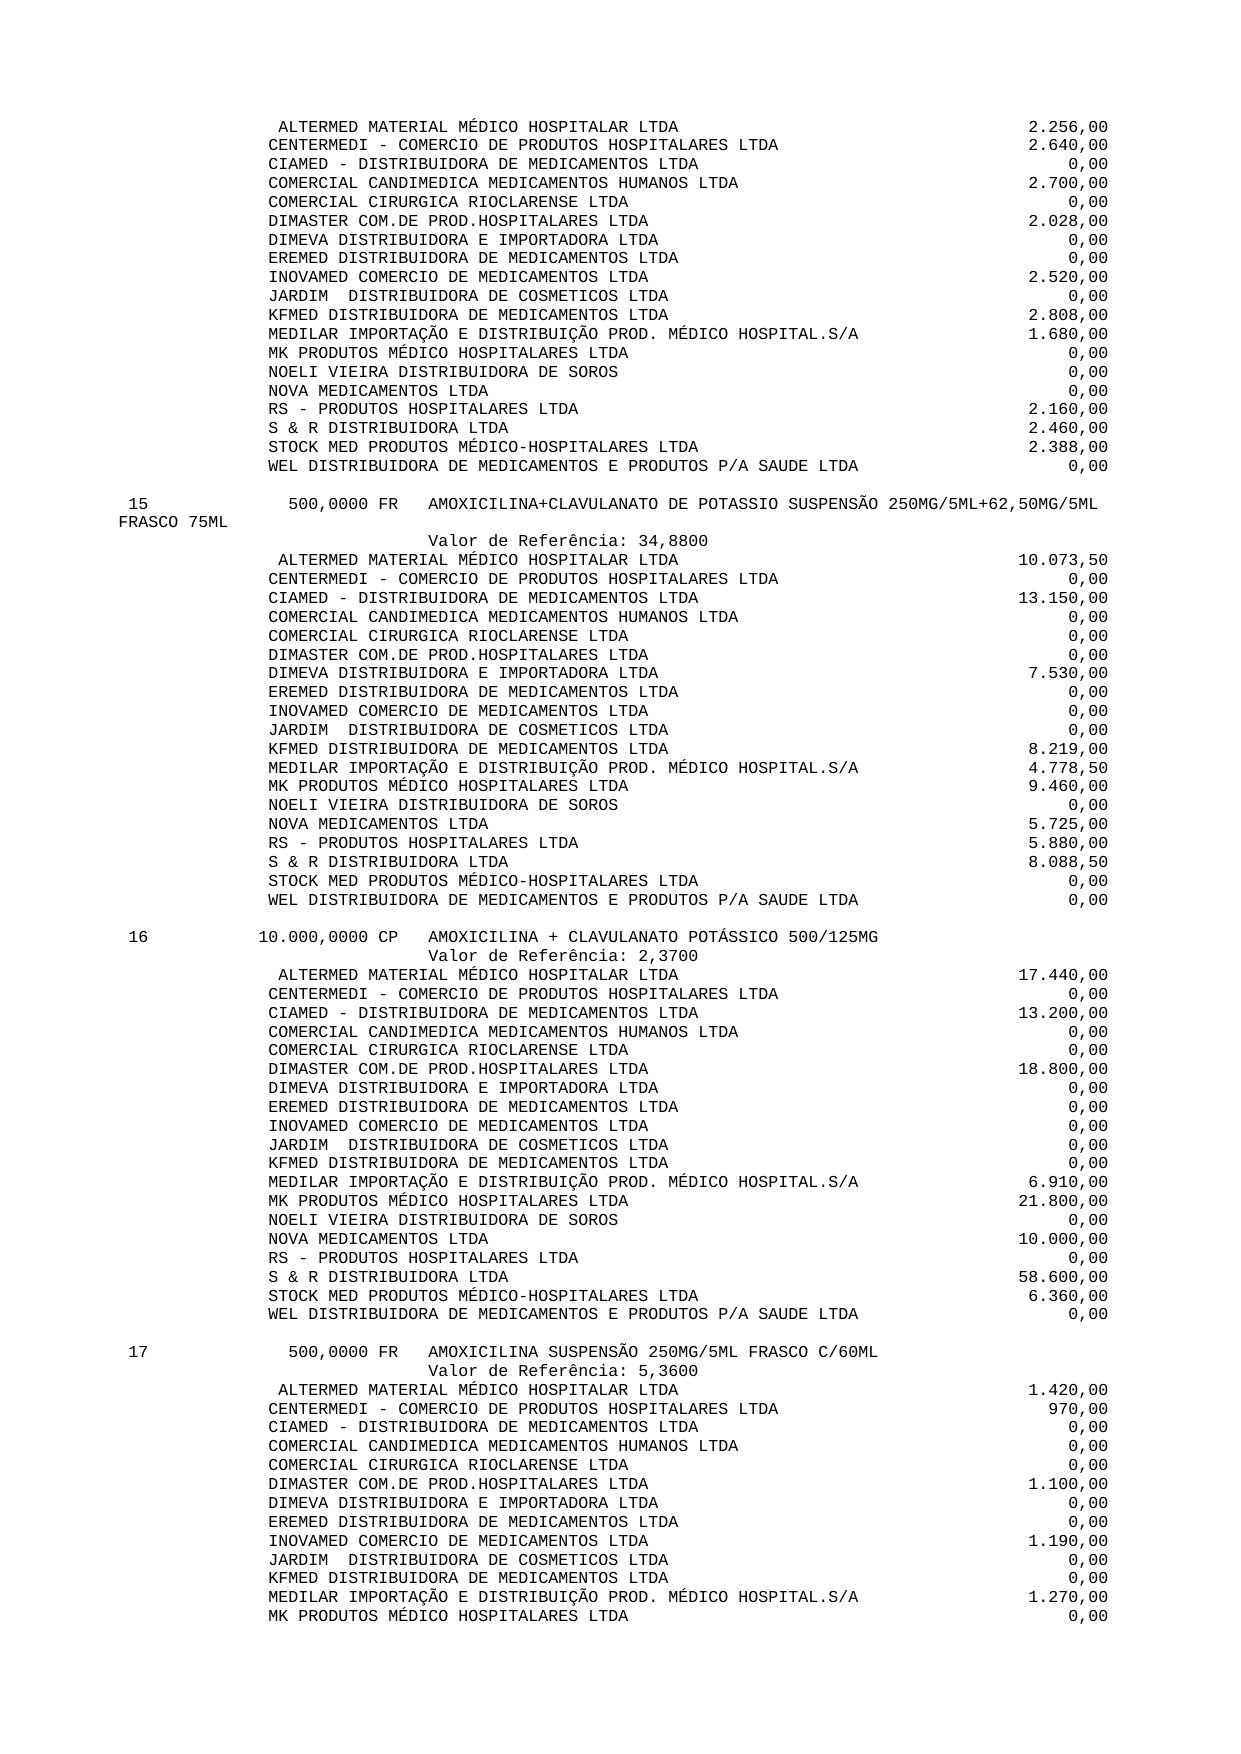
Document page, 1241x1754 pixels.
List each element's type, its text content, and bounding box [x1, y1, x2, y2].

text ALTERMED MATERIAL MÉDICO HOSPITALAR LTDA 2.256,00 CENTERMEDI - COMERCIO DE PRODUTOS HOSPITALARES LTDA 2.640,00 CIAMED - DISTRIBUIDORA DE MEDICAMENTOS LTDA 0,00 COMERCIAL CANDIMEDICA MEDICAMENTOS HUMANOS LTDA 2.700,00 COMERCIAL CIRURGICA RIOCLARENSE LTDA 0,00 DIMASTER COM.DE PROD.HOSPITALARES LTDA 2.028,00 DIMEVA DISTRIBUIDORA E IMPORTADORA LTDA 0,00 EREMED DISTRIBUIDORA DE MEDICAMENTOS LTDA 0,00 INOVAMED COMERCIO DE MEDICAMENTOS LTDA 2.520,00 JARDIM DISTRIBUIDORA DE COSMETICOS LTDA 0,00 KFMED DISTRIBUIDORA DE MEDICAMENTOS LTDA 2.808,00 MEDILAR IMPORTAÇÃO E DISTRIBUIÇÃO PROD. MÉDICO HOSPITAL.S/A 1.680,00 MK PRODUTOS MÉDICO HOSPITALARES LTDA 0,00 NOELI VIEIRA DISTRIBUIDORA DE SOROS 0,00 NOVA MEDICAMENTOS LTDA 0,00 RS - PRODUTOS HOSPITALARES LTDA 2.160,00 S & R DISTRIBUIDORA LTDA 2.460,00 STOCK MED PRODUTOS MÉDICO-HOSPITALARES LTDA 2.388,00 WEL DISTRIBUIDORA DE MEDICAMENTOS E PRODUTOS P/A SAUDE LTDA 0,00 15 500,0000 FR AMOXICILINA+CLAVULANATO DE POTASSIO SUSPENSÃO 250MG/5ML+62,50MG/5ML FRASCO 75ML Valor de Referência: 34,8800 ALTERMED MATERIAL MÉDICO HOSPITALAR LTDA 10.073,50 CENTERMEDI - COMERCIO DE PRODUTOS HOSPITALARES LTDA 0,00 CIAMED - DISTRIBUIDORA DE MEDICAMENTOS LTDA 13.150,00 COMERCIAL CANDIMEDICA MEDICAMENTOS HUMANOS LTDA 0,00 COMERCIAL CIRURGICA RIOCLARENSE LTDA 0,00 DIMASTER COM.DE PROD.HOSPITALARES LTDA 0,00 DIMEVA DISTRIBUIDORA E IMPORTADORA LTDA 7.530,00 EREMED DISTRIBUIDORA DE MEDICAMENTOS LTDA 0,00 INOVAMED COMERCIO DE MEDICAMENTOS LTDA 0,00 JARDIM DISTRIBUIDORA DE COSMETICOS LTDA 0,00 KFMED DISTRIBUIDORA DE MEDICAMENTOS LTDA 8.219,00 MEDILAR IMPORTAÇÃO E DISTRIBUIÇÃO PROD. MÉDICO HOSPITAL.S/A 4.778,50 MK PRODUTOS MÉDICO HOSPITALARES LTDA 9.460,00 NOELI VIEIRA DISTRIBUIDORA DE SOROS 0,00 NOVA MEDICAMENTOS LTDA 5.725,00 RS - PRODUTOS HOSPITALARES LTDA 5.880,00 S & R DISTRIBUIDORA LTDA 8.088,50 STOCK MED PRODUTOS MÉDICO-HOSPITALARES LTDA 0,00 WEL DISTRIBUIDORA DE MEDICAMENTOS E PRODUTOS P/A SAUDE LTDA 0,00 16 10.000,0000 CP AMOXICILINA + CLAVULANATO POTÁSSICO 500/125MG Valor de Referência: 2,3700 ALTERMED MATERIAL MÉDICO HOSPITALAR LTDA 17.440,00 CENTERMEDI - COMERCIO DE PRODUTOS HOSPITALARES LTDA 0,00 CIAMED - DISTRIBUIDORA DE MEDICAMENTOS LTDA 13.200,00 COMERCIAL CANDIMEDICA MEDICAMENTOS HUMANOS LTDA 0,00 COMERCIAL CIRURGICA RIOCLARENSE LTDA 0,00 DIMASTER COM.DE PROD.HOSPITALARES LTDA 18.800,00 DIMEVA DISTRIBUIDORA E IMPORTADORA LTDA 0,00 EREMED DISTRIBUIDORA DE MEDICAMENTOS LTDA 0,00 INOVAMED COMERCIO DE MEDICAMENTOS LTDA 0,00 JARDIM DISTRIBUIDORA DE COSMETICOS LTDA 0,00 KFMED DISTRIBUIDORA DE MEDICAMENTOS LTDA 0,00 MEDILAR IMPORTAÇÃO E DISTRIBUIÇÃO PROD. MÉDICO HOSPITAL.S/A 6.910,00 MK PRODUTOS MÉDICO HOSPITALARES LTDA 21.800,00 NOELI VIEIRA DISTRIBUIDORA DE SOROS 0,00 NOVA MEDICAMENTOS LTDA 10.000,00 RS - PRODUTOS HOSPITALARES LTDA 0,00 S & R DISTRIBUIDORA LTDA 58.600,00 STOCK MED PRODUTOS MÉDICO-HOSPITALARES LTDA 6.360,00 WEL DISTRIBUIDORA DE MEDICAMENTOS E PRODUTOS P/A SAUDE LTDA 0,00 17 500,0000 FR AMOXICILINA SUSPENSÃO 250MG/5ML FRASCO C/60ML Valor de Referência: 5,3600 ALTERMED MATERIAL MÉDICO HOSPITALAR LTDA 1.420,00 CENTERMEDI - COMERCIO DE PRODUTOS HOSPITALARES LTDA 970,00 CIAMED - DISTRIBUIDORA DE MEDICAMENTOS LTDA 0,00 COMERCIAL CANDIMEDICA MEDICAMENTOS HUMANOS LTDA 0,00 COMERCIAL CIRURGICA RIOCLARENSE LTDA 0,00 DIMASTER COM.DE PROD.HOSPITALARES LTDA 1.100,00 DIMEVA DISTRIBUIDORA E IMPORTADORA LTDA 0,00 EREMED DISTRIBUIDORA DE MEDICAMENTOS LTDA 0,00 INOVAMED COMERCIO DE MEDICAMENTOS LTDA 1.190,00 JARDIM DISTRIBUIDORA DE COSMETICOS LTDA 0,00 KFMED DISTRIBUIDORA DE MEDICAMENTOS LTDA 0,00 MEDILAR IMPORTAÇÃO E DISTRIBUIÇÃO PROD. MÉDICO HOSPITAL.S/A 1.270,00 MK PRODUTOS MÉDICO HOSPITALARES LTDA 0,00 [118, 118, 1122, 1626]
